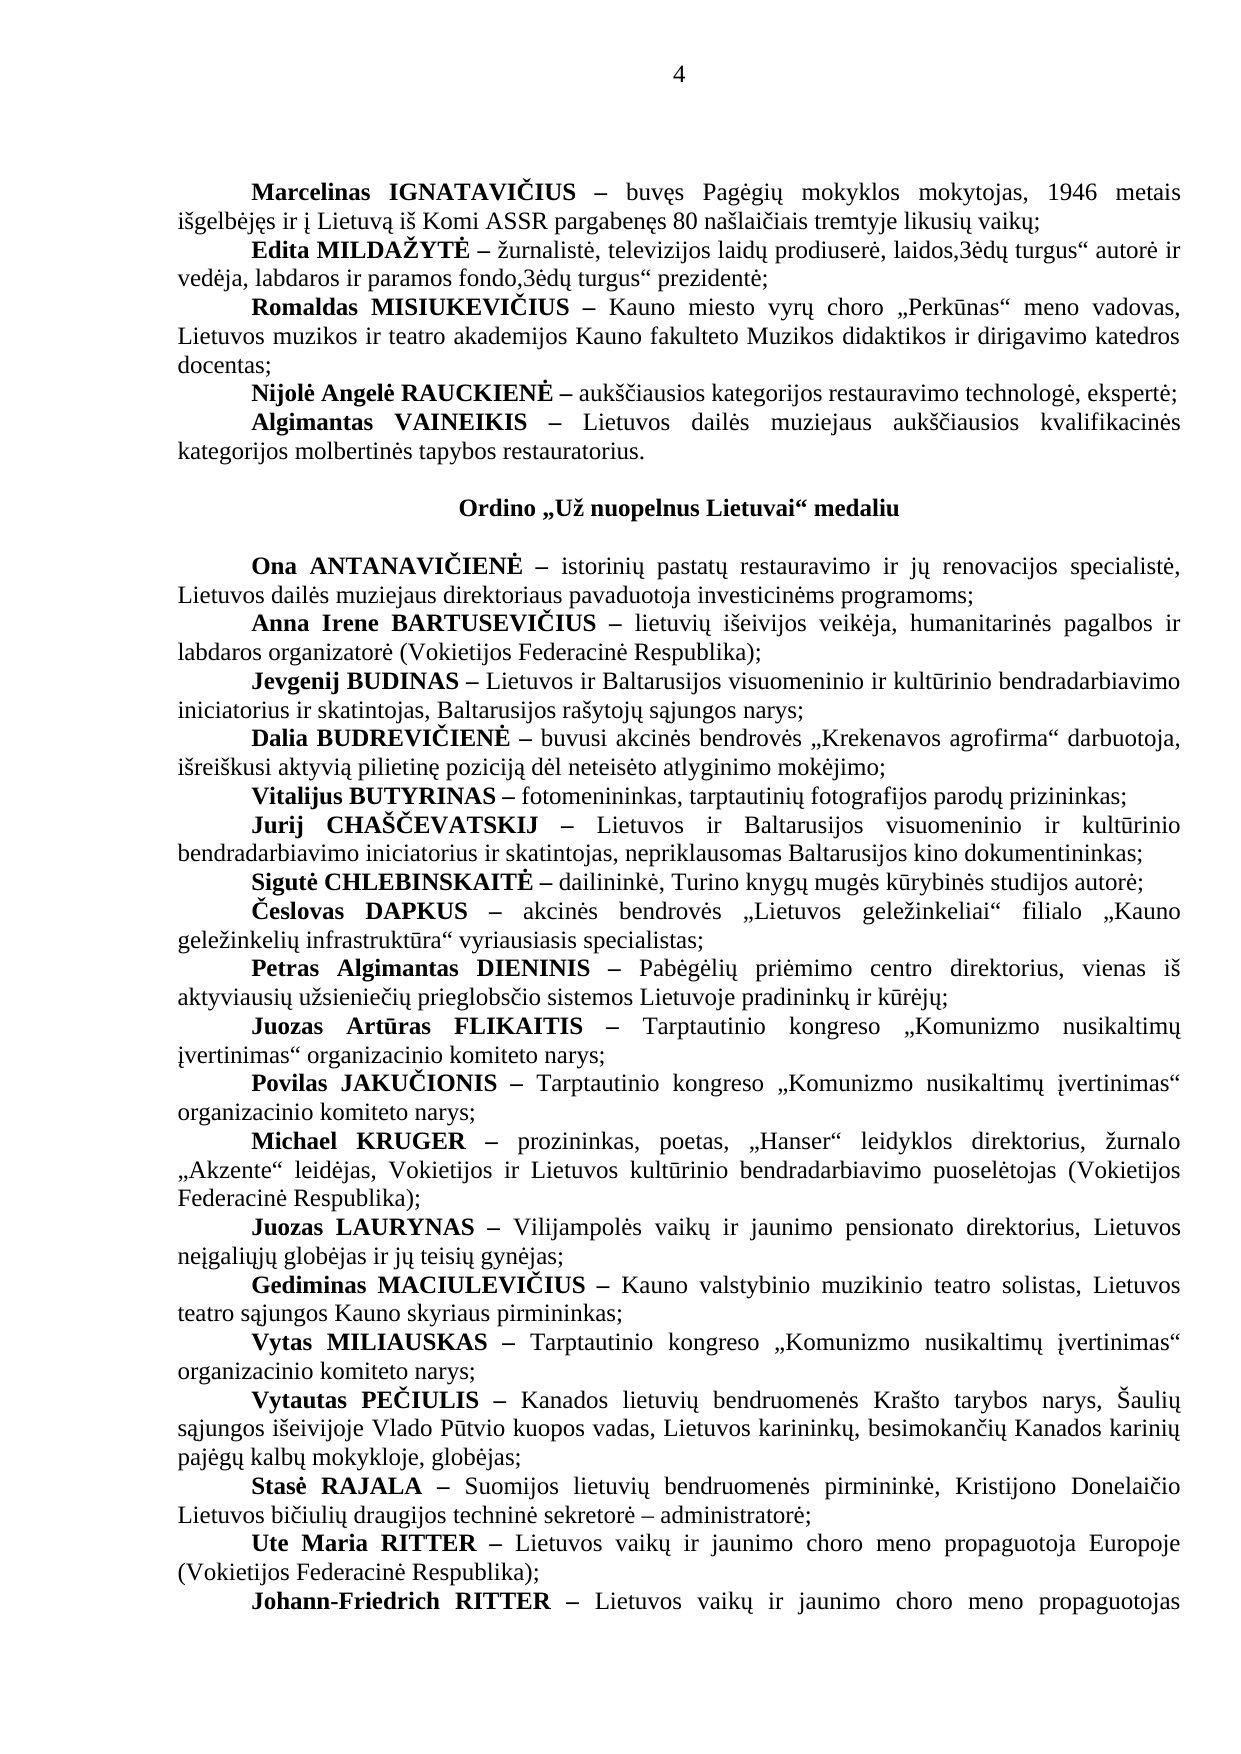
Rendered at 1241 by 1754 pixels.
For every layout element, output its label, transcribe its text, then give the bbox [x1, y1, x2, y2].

text Vitalijus BUTYRINAS – fotomenininkas, tarptautinių fotografijos parodų prizininkas; [177, 781, 1181, 810]
text Anna Irene BARTUSEVIČIUS – lietuvių išeivijos veikėja, humanitarinės pagalbos ir labdaros organizatorė (Vokietijos Federacinė Respublika); [177, 608, 1181, 666]
text Algimantas VAINEIKIS – Lietuvos dailės muziejaus aukščiausios kvalifikacinės kategorijos molbertinės tapybos restauratorius. [177, 407, 1181, 465]
text Nijolė Angelė RAUCKIENĖ – aukščiausios kategorijos restauravimo technologė, ekspertė; [177, 378, 1181, 407]
text Ona ANTANAVIČIENĖ – istorinių pastatų restauravimo ir jų renovacijos specialistė, Lietuvos dailės muziejaus direktoriaus pavaduotoja investicinėms programoms; [177, 551, 1181, 608]
text Marcelinas IGNATAVIČIUS – buvęs Pagėgių mokyklos mokytojas, 1946 metais išgelbėjęs ir į Lietuvą iš Komi ASSR pargabenęs 80 našlaičiais tremtyje likusių vaikų; [177, 177, 1181, 235]
text Juozas Artūras FLIKAITIS – Tarptautinio kongreso „Komunizmo nusikaltimų įvertinimas“ organizacinio komiteto narys; [177, 1011, 1181, 1068]
text Gediminas MACIULEVIČIUS – Kauno valstybinio muzikinio teatro solistas, Lietuvos teatro sąjungos Kauno skyriaus pirmininkas; [177, 1270, 1181, 1327]
text Jurij CHAŠČEVATSKIJ – Lietuvos ir Baltarusijos visuomeninio ir kultūrinio bendradarbiavimo iniciatorius ir skatintojas, nepriklausomas Baltarusijos kino dokumentininkas; [177, 810, 1181, 867]
text Dalia BUDREVIČIENĖ – buvusi akcinės bendrovės „Krekenavos agrofirma“ darbuotoja, išreiškusi aktyvią pilietinę poziciją dėl neteisėto atlyginimo mokėjimo; [177, 723, 1181, 781]
text Juozas LAURYNAS – Vilijampolės vaikų ir jaunimo pensionato direktorius, Lietuvos neįgaliųjų globėjas ir jų teisių gynėjas; [177, 1212, 1181, 1270]
text Ute Maria RITTER – Lietuvos vaikų ir jaunimo choro meno propaguotoja Europoje (Vokietijos Federacinė Respublika); [177, 1528, 1181, 1586]
text Vytas MILIAUSKAS – Tarptautinio kongreso „Komunizmo nusikaltimų įvertinimas“ organizacinio komiteto narys; [177, 1327, 1181, 1385]
text Sigutė CHLEBINSKAITĖ – dailininkė, Turino knygų mugės kūrybinės studijos autorė; [177, 867, 1181, 896]
text Jevgenij BUDINAS – Lietuvos ir Baltarusijos visuomeninio ir kultūrinio bendradarbiavimo iniciatorius ir skatintojas, Baltarusijos rašytojų sąjungos narys; [177, 666, 1181, 723]
text Edita MILDAŽYTĖ – žurnalistė, televizijos laidų prodiuserė, laidos,3ėdų turgus“ autorė ir vedėja, labdaros ir paramos fondo,3ėdų turgus“ prezidentė; [177, 235, 1181, 292]
text Vytautas PEČIULIS – Kanados lietuvių bendruomenės Krašto tarybos narys, Šaulių sąjungos išeivijoje Vlado Pūtvio kuopos vadas, Lietuvos karininkų, besimokančių Kanados karinių pajėgų kalbų mokykloje, globėjas; [177, 1385, 1181, 1471]
text Petras Algimantas DIENINIS – Pabėgėlių priėmimo centro direktorius, vienas iš aktyviausių užsieniečių prieglobsčio sistemos Lietuvoje pradininkų ir kūrėjų; [177, 953, 1181, 1011]
text Johann-Friedrich RITTER – Lietuvos vaikų ir jaunimo choro meno propaguotojas [177, 1586, 1181, 1615]
text Michael KRUGER – prozininkas, poetas, „Hanser“ leidyklos direktorius, žurnalo „Akzente“ leidėjas, Vokietijos ir Lietuvos kultūrinio bendradarbiavimo puoselėtojas (Vokietijos Federacinė Respublika); [177, 1126, 1181, 1212]
text Stasė RAJALA – Suomijos lietuvių bendruomenės pirmininkė, Kristijono Donelaičio Lietuvos bičiulių draugijos techninė sekretorė – administratorė; [177, 1471, 1181, 1528]
text Česlovas DAPKUS – akcinės bendrovės „Lietuvos geležinkeliai“ filialo „Kauno geležinkelių infrastruktūra“ vyriausiasis specialistas; [177, 896, 1181, 953]
text Povilas JAKUČIONIS – Tarptautinio kongreso „Komunizmo nusikaltimų įvertinimas“ organizacinio komiteto narys; [177, 1068, 1181, 1126]
text Romaldas MISIUKEVIČIUS – Kauno miesto vyrų choro „Perkūnas“ meno vadovas, Lietuvos muzikos ir teatro akademijos Kauno fakulteto Muzikos didaktikos ir dirigavimo katedros docentas; [177, 292, 1181, 378]
text Ordino „Už nuopelnus Lietuvai“ medaliu [177, 493, 1181, 522]
